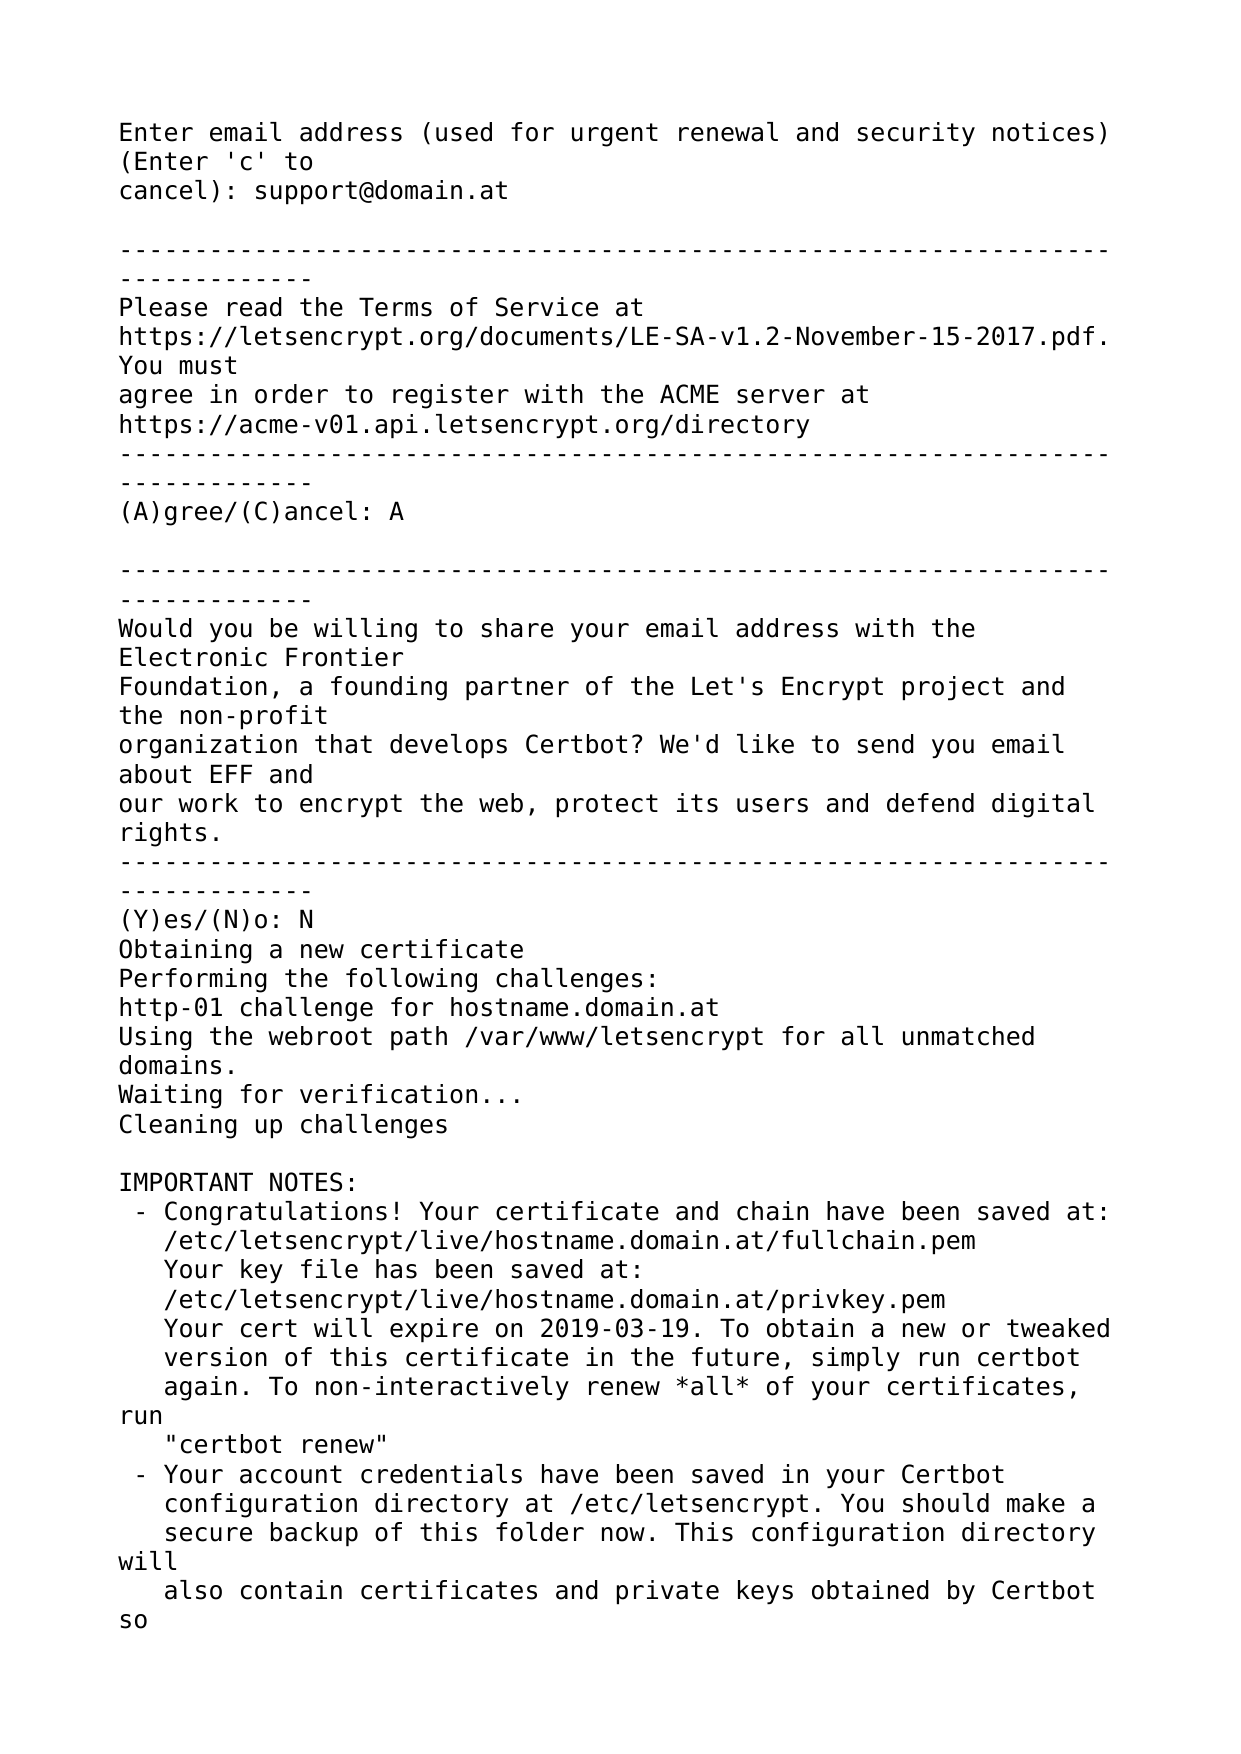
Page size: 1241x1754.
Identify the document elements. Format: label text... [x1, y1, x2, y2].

text Enter email address (used for urgent renewal and security notices) (Enter 'c' to cancel): support@domain.at ------------------------------------------------------------------------------- Please read the Terms of Service at https://letsencrypt.org/documents/LE-SA-v1.2-November-15-2017.pdf. You must agree in order to register with the ACME server at https://acme-v01.api.letsencrypt.org/directory ------------------------------------------------------------------------------- (A)gree/(C)ancel: A ------------------------------------------------------------------------------- Would you be willing to share your email address with the Electronic Frontier Foundation, a founding partner of the Let's Encrypt project and the non-profit organization that develops Certbot? We'd like to send you email about EFF and our work to encrypt the web, protect its users and defend digital rights. ------------------------------------------------------------------------------- (Y)es/(N)o: N Obtaining a new certificate Performing the following challenges: http-01 challenge for hostname.domain.at Using the webroot path /var/www/letsencrypt for all unmatched domains. Waiting for verification... Cleaning up challenges IMPORTANT NOTES: - Congratulations! Your certificate and chain have been saved at: /etc/letsencrypt/live/hostname.domain.at/fullchain.pem Your key file has been saved at: /etc/letsencrypt/live/hostname.domain.at/privkey.pem Your cert will expire on 2019-03-19. To obtain a new or tweaked version of this certificate in the future, simply run certbot again. To non-interactively renew *all* of your certificates, run "certbot renew" - Your account credentials have been saved in your Certbot configuration directory at /etc/letsencrypt. You should make a secure backup of this folder now. This configuration directory will also contain certificates and private keys obtained by Certbot so [118, 118, 1122, 1635]
